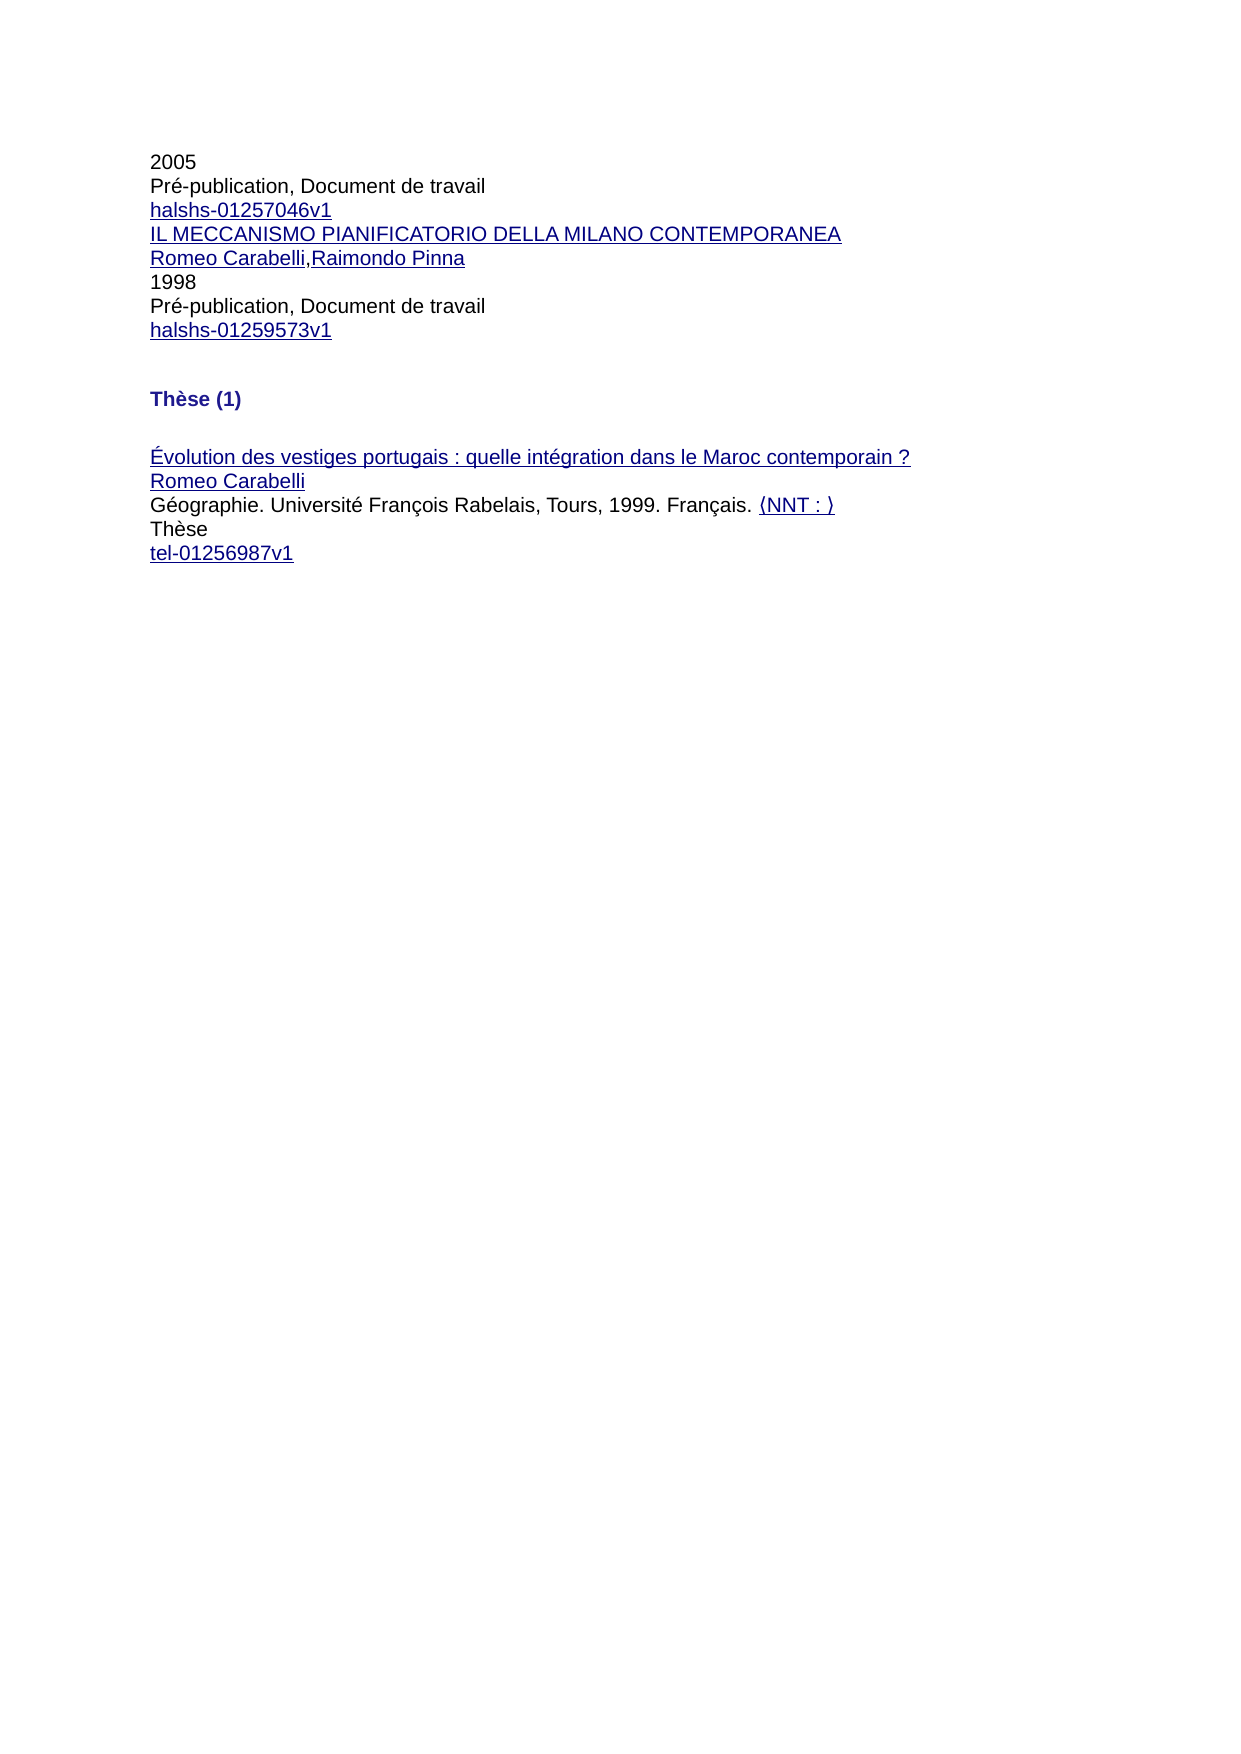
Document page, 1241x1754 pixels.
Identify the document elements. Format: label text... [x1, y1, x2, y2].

table_header Évolution des vestiges portugais : quelle intégration dans le Maroc contemporain ? Romeo Carabelli Géographie. Université François Rabelais, Tours, 1999. Français. ⟨NNT : ⟩ Thèse tel-01256987v1 [150, 445, 1090, 564]
subtitle Thèse (1) [150, 386, 1090, 410]
table_cell 2005 Pré-publication, Document de travail halshs-01257046v1 [150, 150, 1090, 222]
table_cell IL MECCANISMO PIANIFICATORIO DELLA MILANO CONTEMPORANEA Romeo Carabelli,Raimondo Pinna 1998 Pré-publication, Document de travail halshs-01259573v1 [150, 222, 1090, 342]
